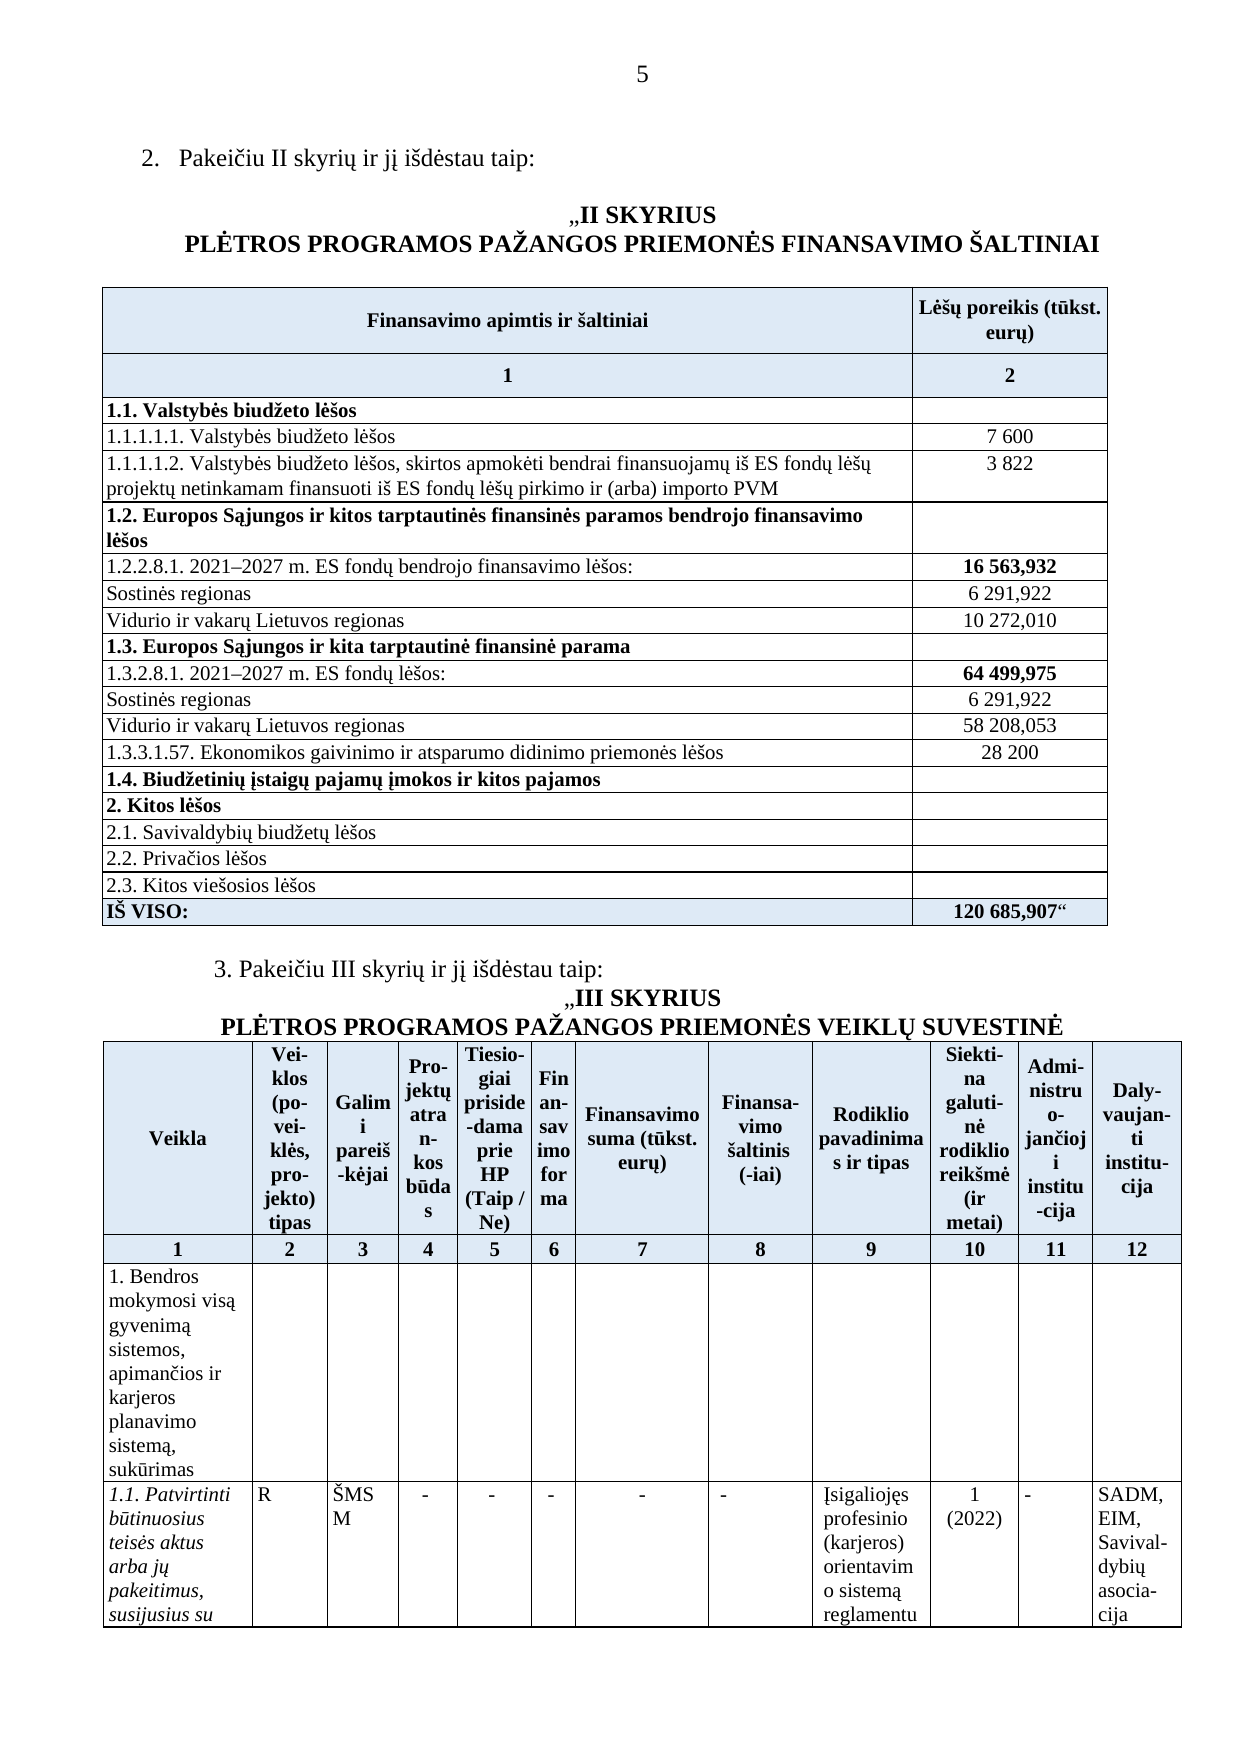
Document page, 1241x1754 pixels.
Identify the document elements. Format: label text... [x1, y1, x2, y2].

table_cell 120 685,907“ [913, 899, 1107, 925]
table_cell R [253, 1482, 327, 1626]
table_cell 6 [532, 1235, 575, 1263]
table_cell [913, 398, 1107, 423]
table_cell 1. Bendros mokymosi visą gyvenimą sistemos, apimančios ir karjeros planavimo sistemą, sukūrimas [104, 1264, 252, 1481]
table_cell 1.1. Valstybės biudžeto lėšos [103, 398, 912, 423]
table_header Lėšų poreikis (tūkst. eurų) [913, 288, 1107, 353]
table_cell [913, 873, 1107, 898]
table_cell Įsigaliojęs profesinio (karjeros) orientavimo sistemą reglamentu [813, 1482, 930, 1626]
table_cell 1 [104, 1235, 252, 1263]
text „III SKYRIUS [103, 983, 1181, 1012]
table_cell ŠMSM [328, 1482, 398, 1626]
table_cell 8 [709, 1235, 812, 1263]
table_header Finan-savimo forma [532, 1042, 575, 1234]
table_cell [913, 820, 1107, 845]
table_cell 1.4. Biudžetinių įstaigų pajamų įmokos ir kitos pajamos [103, 767, 912, 792]
table_cell - [458, 1482, 531, 1626]
table_cell 4 [399, 1235, 457, 1263]
text „II SKYRIUS [103, 200, 1181, 229]
table_cell SADM, EIM, Savival-dybių asocia-cija [1093, 1482, 1181, 1626]
table_cell 1.1.1.1.2. Valstybės biudžeto lėšos, skirtos apmokėti bendrai finansuojamų iš ES fondų lėšų projektų netinkamam finansuoti iš ES fondų lėšų pirkimo ir (arba) importo PVM [103, 451, 912, 501]
text 2. Pakeičiu II skyrių ir jį išdėstau taip: [141, 143, 1181, 172]
table_cell 2.3. Kitos viešosios lėšos [103, 873, 912, 898]
table_cell - [709, 1482, 812, 1626]
table_cell 1 (2022) [931, 1482, 1018, 1626]
table_header Tiesio-giai priside-dama prie HP (Taip / Ne) [458, 1042, 531, 1234]
table_cell 2 [253, 1235, 327, 1263]
table_cell 2.2. Privačios lėšos [103, 846, 912, 871]
table_cell [532, 1264, 575, 1481]
text PLĖTROS PROGRAMOS PAŽANGOS PRIEMONĖS FINANSAVIMO ŠALTINIAI [103, 229, 1181, 258]
table_cell [1093, 1264, 1181, 1481]
table_cell 1.2.2.8.1. 2021–2027 m. ES fondų bendrojo finansavimo lėšos: [103, 554, 912, 580]
table_header Admi-nistruo-jančioji institu-cija [1019, 1042, 1092, 1234]
table_cell 1.3.2.8.1. 2021–2027 m. ES fondų lėšos: [103, 661, 912, 686]
table_cell 9 [813, 1235, 930, 1263]
table_cell 6 291,922 [913, 581, 1107, 607]
table_cell [931, 1264, 1018, 1481]
table_cell 2. Kitos lėšos [103, 793, 912, 818]
table_header Veikla [104, 1042, 252, 1234]
text PLĖTROS PROGRAMOS PAŽANGOS PRIEMONĖS VEIKLŲ SUVESTINĖ [103, 1012, 1181, 1041]
table_cell - [576, 1482, 708, 1626]
table_cell 16 563,932 [913, 554, 1107, 580]
table_cell 2.1. Savivaldybių biudžetų lėšos [103, 820, 912, 845]
text 3. Pakeičiu III skyrių ir jį išdėstau taip: [103, 954, 1181, 983]
table_header Vei-klos (po-vei-klės, pro-jekto) tipas [253, 1042, 327, 1234]
table_cell Vidurio ir vakarų Lietuvos regionas [103, 714, 912, 739]
table_cell [913, 846, 1107, 871]
table_cell Vidurio ir vakarų Lietuvos regionas [103, 608, 912, 633]
table_cell 1.1.1.1.1. Valstybės biudžeto lėšos [103, 424, 912, 449]
table_cell 10 272,010 [913, 608, 1107, 633]
table_header Finansa-vimo šaltinis (-iai) [709, 1042, 812, 1234]
table_cell 11 [1019, 1235, 1092, 1263]
table_cell 12 [1093, 1235, 1181, 1263]
table_cell [253, 1264, 327, 1481]
table_cell [1019, 1264, 1092, 1481]
table_header Finansavimo suma (tūkst. eurų) [576, 1042, 708, 1234]
table_cell 3 [328, 1235, 398, 1263]
table_cell Sostinės regionas [103, 687, 912, 712]
table_cell [913, 503, 1107, 553]
table_cell [458, 1264, 531, 1481]
table_cell - [1019, 1482, 1092, 1626]
table_cell Sostinės regionas [103, 581, 912, 607]
table_cell 3 822 [913, 451, 1107, 501]
table_cell 6 291,922 [913, 687, 1107, 712]
table_cell 2 [913, 354, 1107, 397]
table_cell 7 [576, 1235, 708, 1263]
table_cell [399, 1264, 457, 1481]
table_cell [576, 1264, 708, 1481]
table_cell [913, 634, 1107, 659]
table_cell [913, 767, 1107, 792]
table_cell [328, 1264, 398, 1481]
table_header Siekti-na galuti-nė rodiklio reikšmė (ir metai) [931, 1042, 1018, 1234]
table_cell 7 600 [913, 424, 1107, 449]
table_header Pro-jektų atran-kos būdas [399, 1042, 457, 1234]
table_cell IŠ VISO: [103, 899, 912, 925]
table_cell 1.1. Patvirtinti būtinuosius teisės aktus arba jų pakeitimus, susijusius su [104, 1482, 252, 1626]
table_cell 1 [103, 354, 912, 397]
table_cell 28 200 [913, 740, 1107, 766]
table_header Galimi pareiš-kėjai [328, 1042, 398, 1234]
table_cell 1.3. Europos Sąjungos ir kita tarptautinė finansinė parama [103, 634, 912, 659]
table_cell 10 [931, 1235, 1018, 1263]
table_header Rodiklio pavadinimas ir tipas [813, 1042, 930, 1234]
table_cell 1.3.3.1.57. Ekonomikos gaivinimo ir atsparumo didinimo priemonės lėšos [103, 740, 912, 766]
table_header Daly-vaujan-ti institu-cija [1093, 1042, 1181, 1234]
table_cell - [532, 1482, 575, 1626]
table_header Finansavimo apimtis ir šaltiniai [103, 288, 912, 353]
table_cell [913, 793, 1107, 818]
table_cell 5 [458, 1235, 531, 1263]
table_cell - [399, 1482, 457, 1626]
table_cell 64 499,975 [913, 661, 1107, 686]
table_cell 58 208,053 [913, 714, 1107, 739]
table_cell [813, 1264, 930, 1481]
table_cell 1.2. Europos Sąjungos ir kitos tarptautinės finansinės paramos bendrojo finansavimo lėšos [103, 503, 912, 553]
table_cell [709, 1264, 812, 1481]
